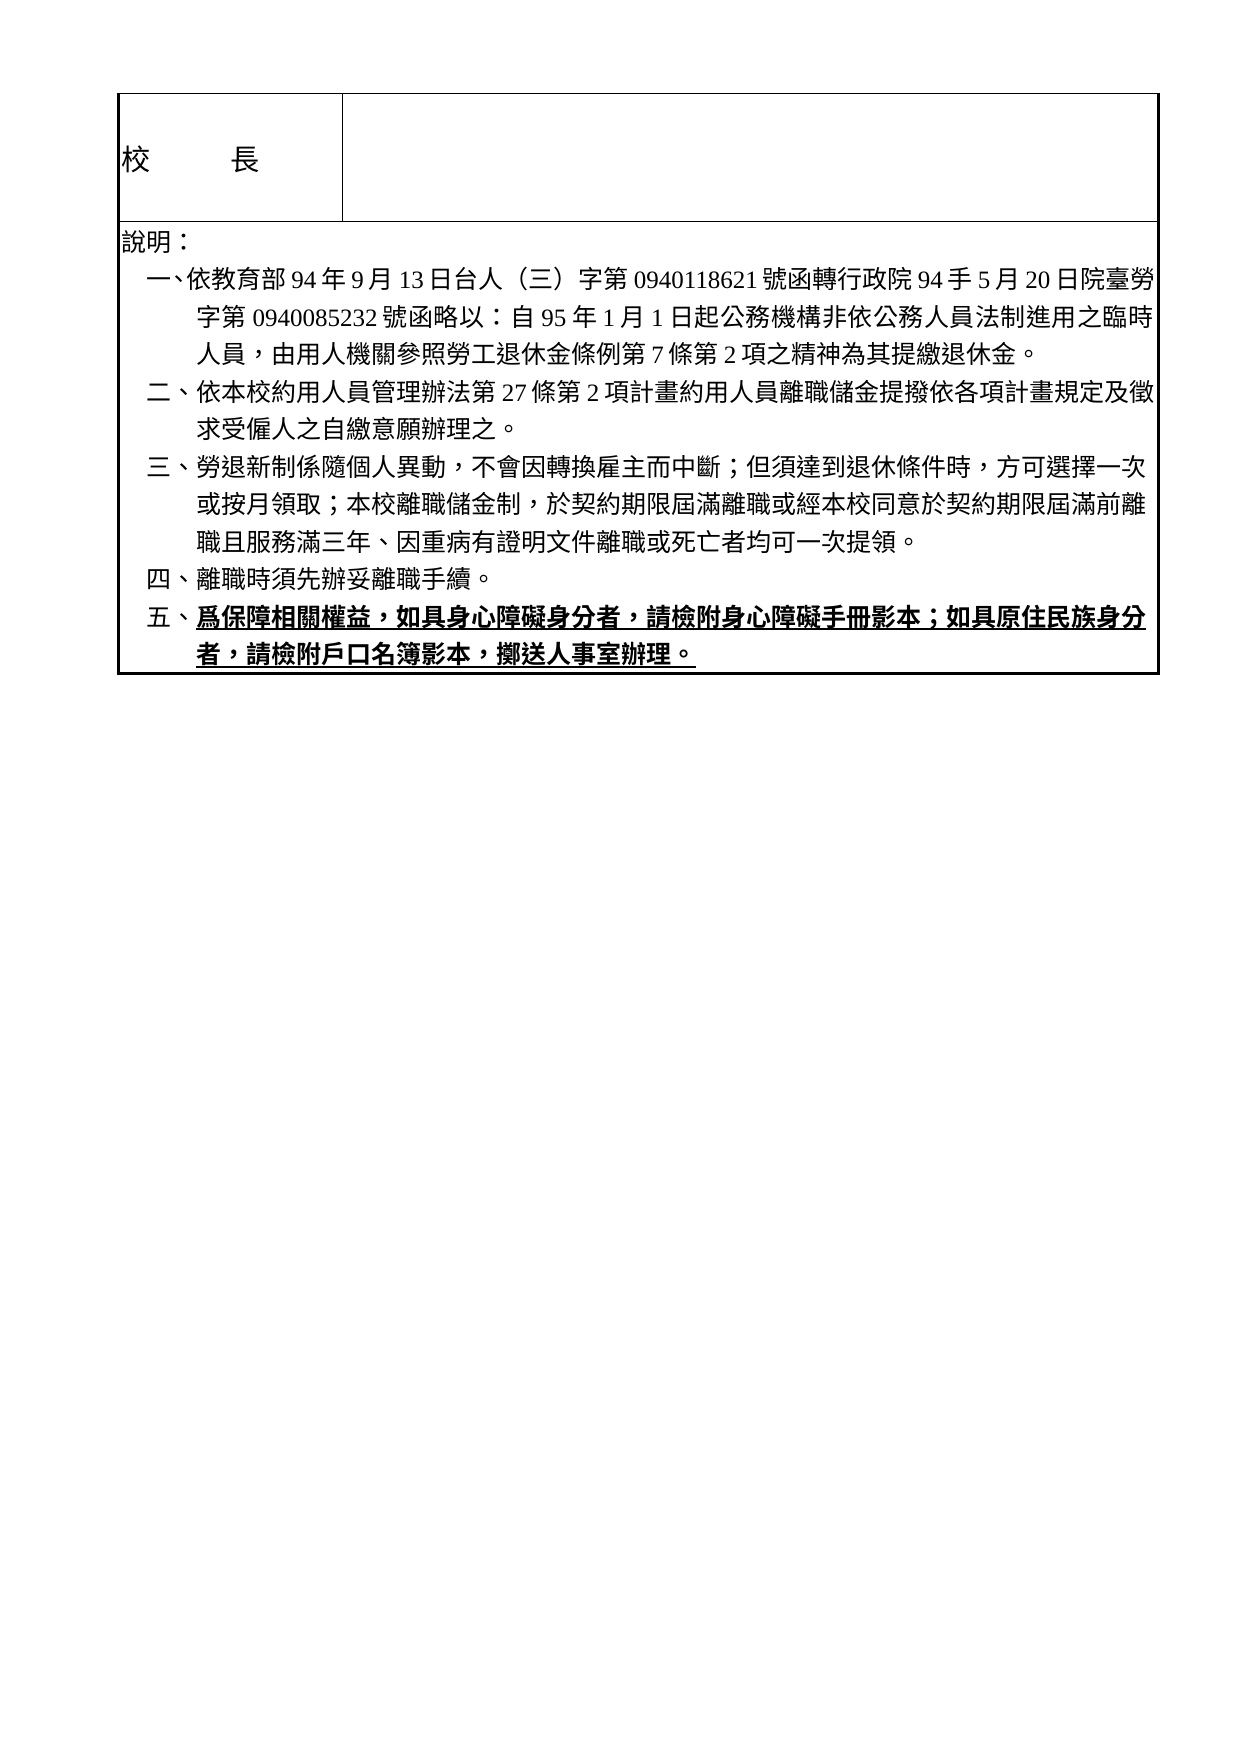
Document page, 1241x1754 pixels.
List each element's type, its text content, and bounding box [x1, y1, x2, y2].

table_cell [343, 94, 1157, 221]
table_cell 校 長 [120, 94, 342, 221]
table_cell 說明： 一、依教育部94年9月13日台人（三）字第0940118621號函轉行政院94手5月20日院臺勞字第0940085232號函略以：自95年1月1日起公務機構非依公務人員法制進用之臨時人員，由用人機關參照勞工退休金條例第7條第2項之精神為其提繳退休金。 二、依本校約用人員管理辦法第27條第2項計畫約用人員離職儲金提撥依各項計畫規定及徵求受僱人之自繳意願辦理之。 三、勞退新制係隨個人異動，不會因轉換雇主而中斷；但須達到退休條件時，方可選擇一次或按月領取；本校離職儲金制，於契約期限屆滿離職或經本校同意於契約期限屆滿前離職且服務滿三年、因重病有證明文件離職或死亡者均可一次提領。 四、離職時須先辦妥離職手續。 五、爲保障相關權益，如具身心障礙身分者，請檢附身心障礙手冊影本；如具原住民族身分者，請檢附戶口名簿影本，擲送人事室辦理。 [120, 222, 1157, 672]
